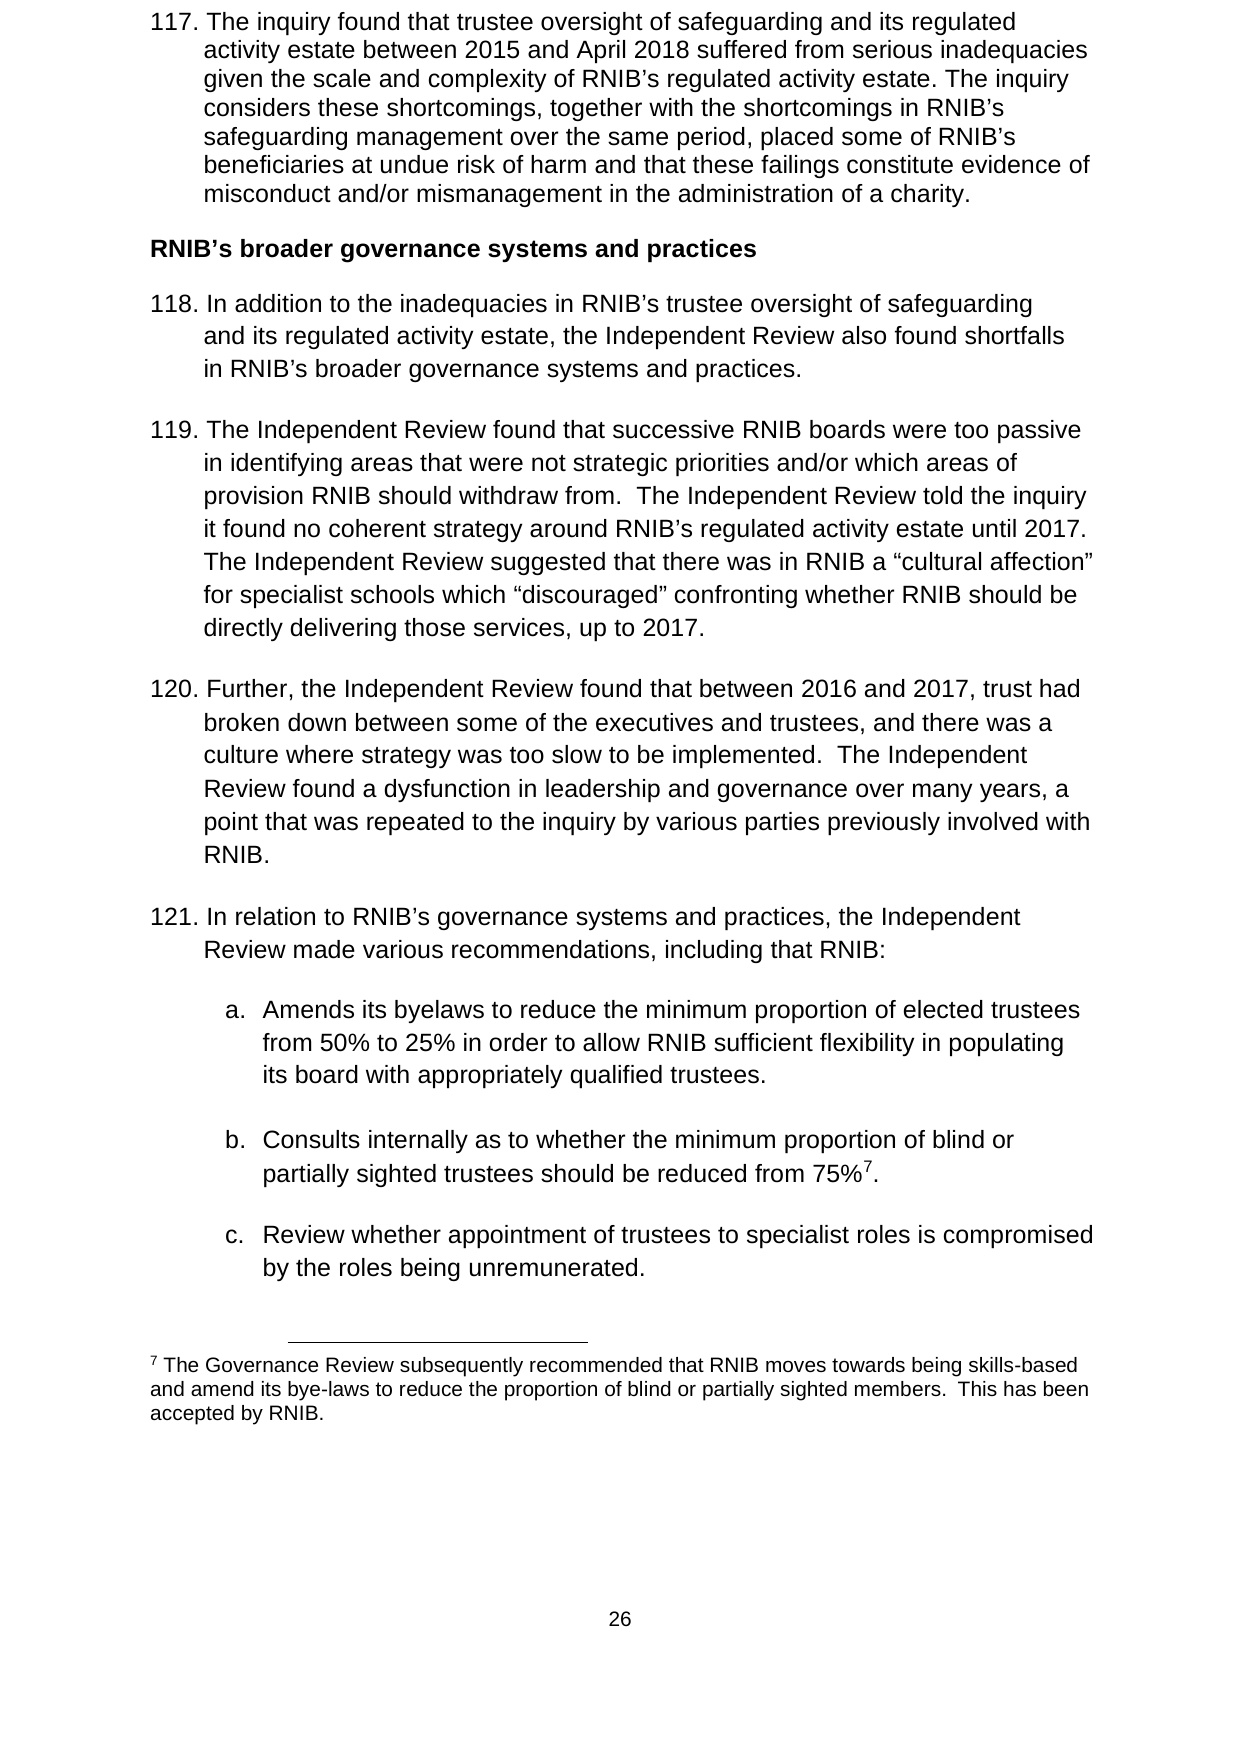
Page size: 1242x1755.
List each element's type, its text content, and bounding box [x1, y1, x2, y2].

text activity estate between 2015 and April 2018 suffered from serious inadequacies given the scale and complexity of RNIB’s regulated activity estate. The inquiry considers these shortcomings, together with the shortcomings in RNIB’s safeguarding management over the same period, placed some of RNIB’s beneficiaries at undue risk of harm and that these failings constitute evidence of misconduct and/or mismanagement in the administration of a charity. [203, 35, 1091, 208]
text a. Amends its byelaws to reduce the minimum proportion of elected trustees from 50% to 25% in order to allow RNIB sufficient flexibility in populating its board with appropriately qualified trustees. [225, 995, 1081, 1088]
text RNIB’s broader governance systems and practices [150, 234, 1102, 263]
text 119. The Independent Review found that successive RNIB boards were too passive in identifying areas that were not strategic priorities and/or which areas of provision RNIB should withdraw from. The Independent Review told the inquiry it found no coherent strategy around RNIB’s regulated activity estate until 2017. The Independent Review suggested that there was in RNIB a “cultural affection” for specialist schools which “discouraged” confronting whether RNIB should be directly delivering those services, up to 2017. [150, 414, 1093, 641]
text 118. In addition to the inadequacies in RNIB’s trustee oversight of safeguarding and its regulated activity estate, the Independent Review also found shortfalls in RNIB’s broader governance systems and practices. [150, 289, 1079, 382]
text Review made various recommendations, including that RNIB: [203, 935, 1102, 963]
text c. Review whether appointment of trustees to specialist roles is compromised by the roles being unremunerated. [225, 1220, 1095, 1281]
text 121. In relation to RNIB’s governance systems and practices, the Independent [150, 902, 1102, 930]
text 7 The Governance Review subsequently recommended that RNIB moves towards being skills-based and amend its bye-laws to reduce the proportion of blind or partially sighted members. This has been accepted by RNIB. [150, 1353, 1089, 1425]
text 117. The inquiry found that trustee oversight of safeguarding and its regulated [150, 6, 1102, 35]
text b. Consults internally as to whether the minimum proportion of blind or partially sighted trustees should be reduced from 75%7. [225, 1125, 1016, 1187]
text 120. Further, the Independent Review found that between 2016 and 2017, trust had broken down between some of the executives and trustees, and there was a culture where strategy was too slow to be implemented. The Independent Review found a dysfunction in leadership and governance over many years, a point that was repeated to the inquiry by various parties previously involved with RNIB. [150, 674, 1091, 868]
